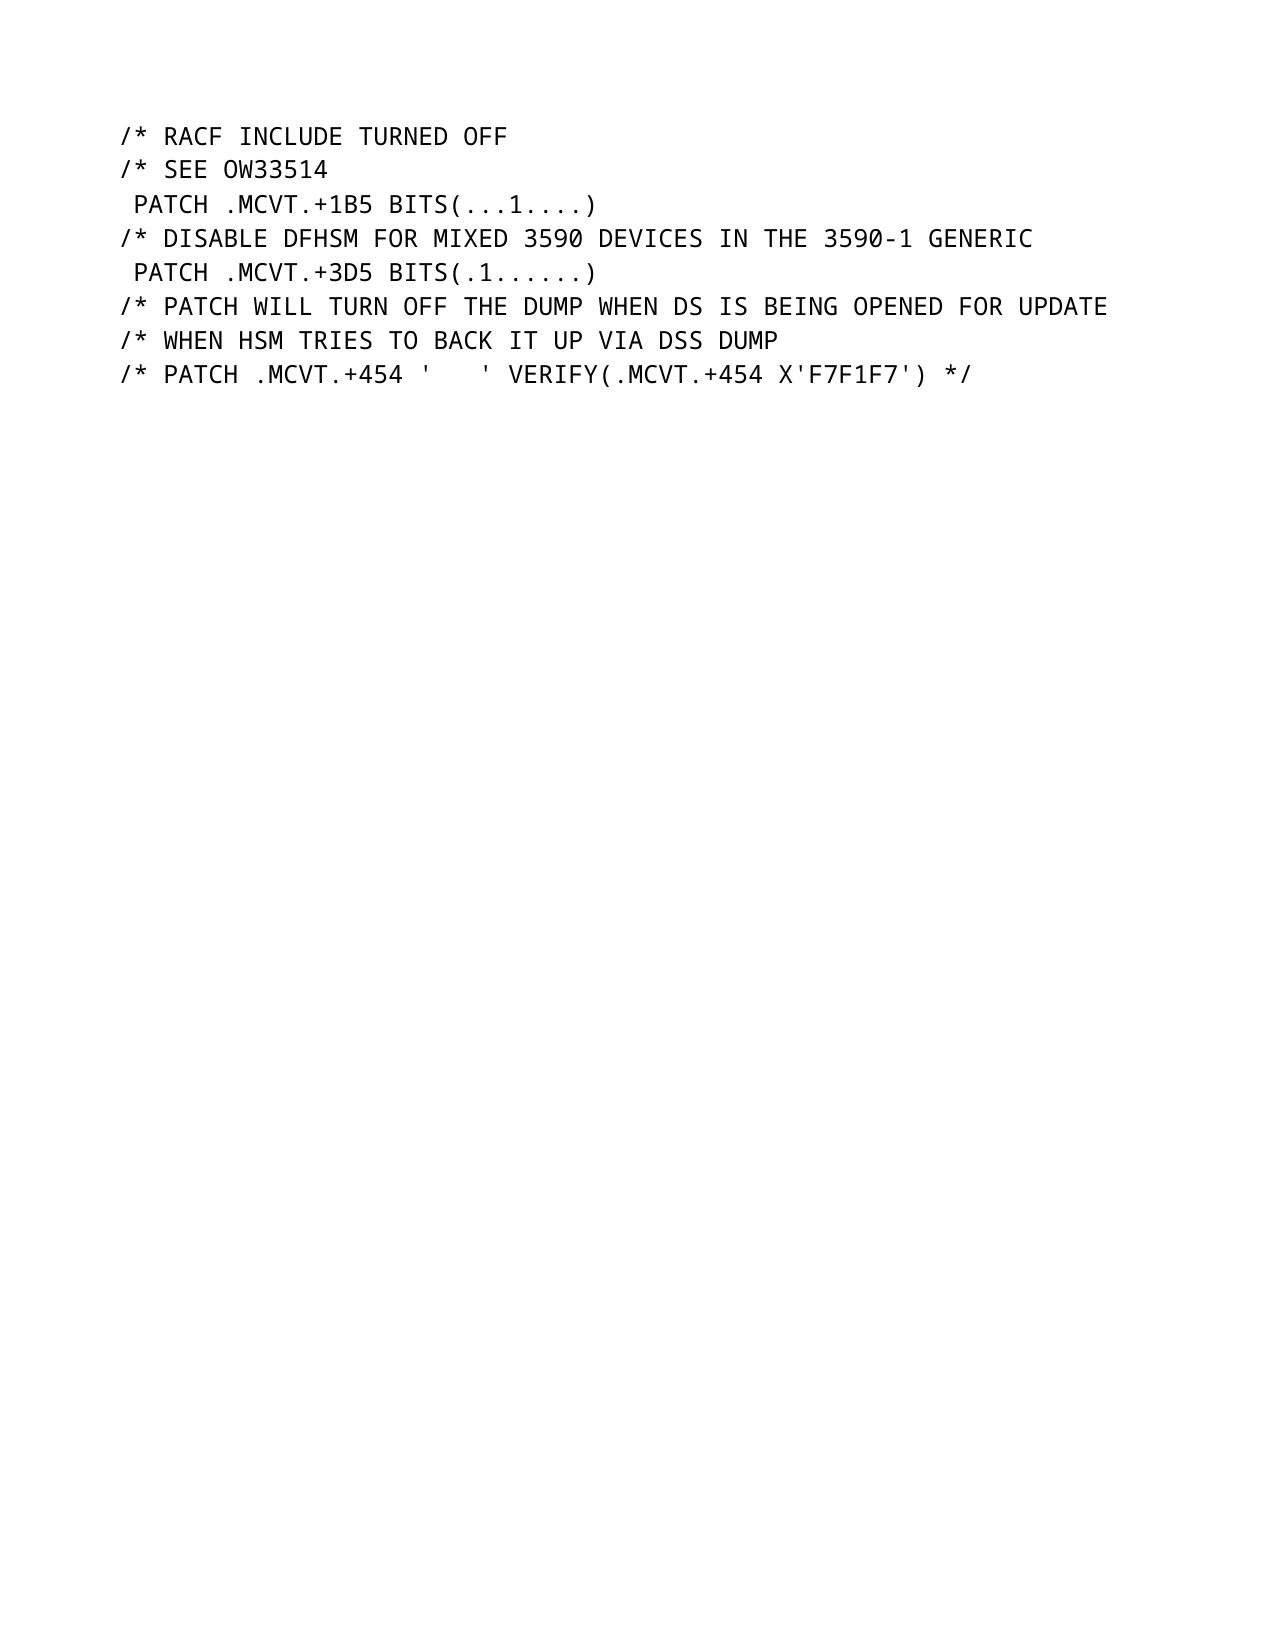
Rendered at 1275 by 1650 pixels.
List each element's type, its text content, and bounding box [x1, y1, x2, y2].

text /* RACF INCLUDE TURNED OFF [118, 118, 1157, 152]
text PATCH .MCVT.+1B5 BITS(...1....) [118, 186, 1157, 220]
text /* PATCH WILL TURN OFF THE DUMP WHEN DS IS BEING OPENED FOR UPDATE [118, 288, 1157, 322]
text PATCH .MCVT.+3D5 BITS(.1......) [118, 254, 1157, 288]
text /* PATCH .MCVT.+454 ' ' VERIFY(.MCVT.+454 X'F7F1F7') */ [118, 357, 1157, 391]
text /* WHEN HSM TRIES TO BACK IT UP VIA DSS DUMP [118, 322, 1157, 357]
text /* DISABLE DFHSM FOR MIXED 3590 DEVICES IN THE 3590-1 GENERIC [118, 220, 1157, 254]
text /* SEE OW33514 [118, 152, 1157, 186]
